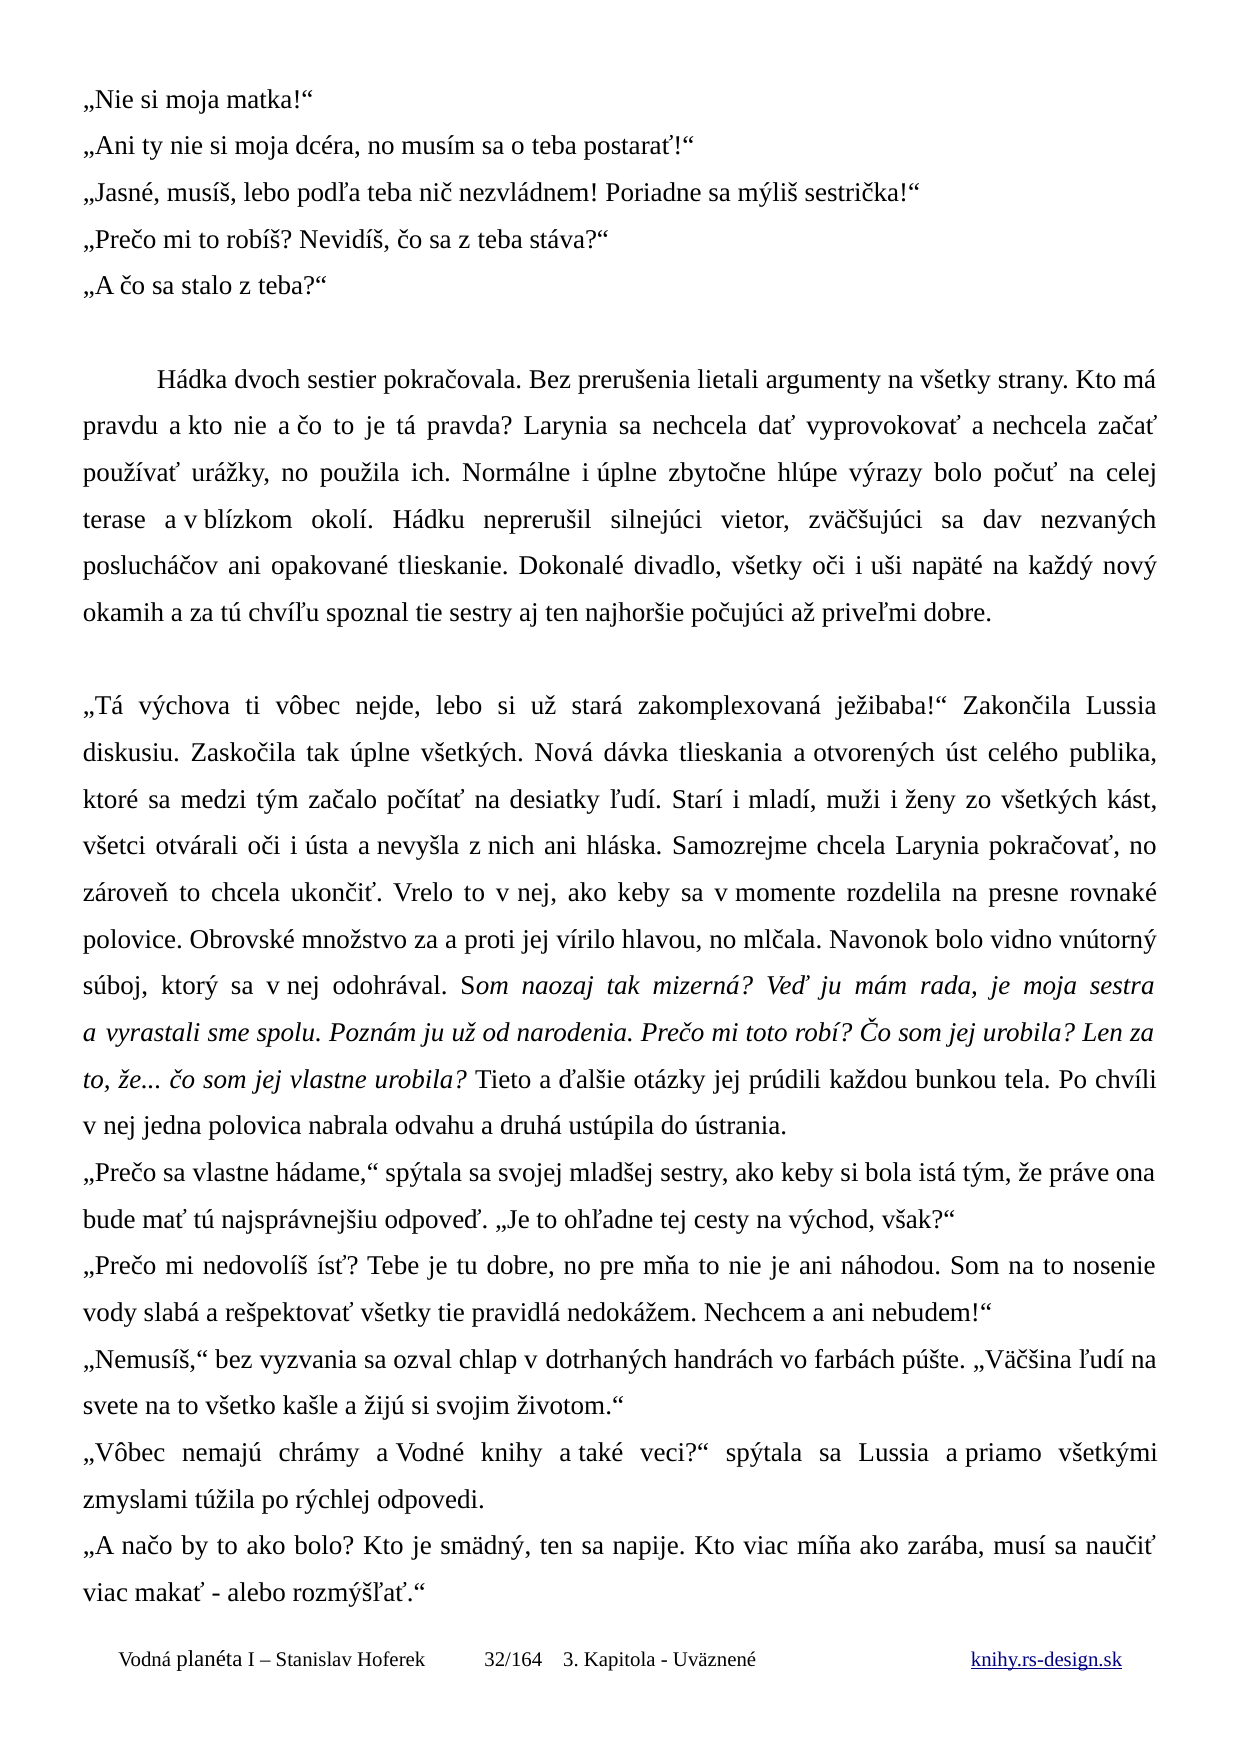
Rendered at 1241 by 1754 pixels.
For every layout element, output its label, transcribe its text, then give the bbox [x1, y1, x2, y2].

text Hádka dvoch sestier pokračovala. Bez prerušenia lietali argumenty na všetky strany. Kto má pravdu a kto nie a čo to je tá pravda? Larynia sa nechcela dať vyprovokovať a nechcela začať používať urážky, no použila ich. Normálne i úplne zbytočne hlúpe výrazy bolo počuť na celej terase a v blízkom okolí. Hádku neprerušil silnejúci vietor, zväčšujúci sa dav nezvaných poslucháčov ani opakované tlieskanie. Dokonalé divadlo, všetky oči i uši napäté na každý nový okamih a za tú chvíľu spoznal tie sestry aj ten najhoršie počujúci až priveľmi dobre. [83, 363, 1157, 627]
text „Tá výchova ti vôbec nejde, lebo si už stará zakomplexovaná ježibaba!“ Zakončila Lussia diskusiu. Zaskočila tak úplne všetkých. Nová dávka tlieskania a otvorených úst celého publika, ktoré sa medzi tým začalo počítať na desiatky ľudí. Starí i mladí, muži i ženy zo všetkých kást, všetci otvárali oči i ústa a nevyšla z nich ani hláska. Samozrejme chcela Larynia pokračovať, no zároveň to chcela ukončiť. Vrelo to v nej, ako keby sa v momente rozdelila na presne rovnaké polovice. Obrovské množstvo za a proti jej vírilo hlavou, no mlčala. Navonok bolo vidno vnútorný súboj, ktorý sa v nej odohrával. Som naozaj tak mizerná? Veď ju mám rada, je moja sestra a vyrastali sme spolu. Poznám ju už od narodenia. Prečo mi toto robí? Čo som jej urobila? Len za to, že... čo som jej vlastne urobila? Tieto a ďalšie otázky jej prúdili každou bunkou tela. Po chvíli v nej jedna polovica nabrala odvahu a druhá ustúpila do ústrania. [83, 689, 1157, 1141]
text „A čo sa stalo z teba?“ [83, 269, 1157, 301]
text „Nemusíš,“ bez vyzvania sa ozval chlap v dotrhaných handrách vo farbách púšte. „Väčšina ľudí na svete na to všetko kašle a žijú si svojim životom.“ [83, 1343, 1157, 1421]
text „Jasné, musíš, lebo podľa teba nič nezvládnem! Poriadne sa mýliš sestrička!“ [83, 176, 1157, 207]
text „Prečo sa vlastne hádame,“ spýtala sa svojej mladšej sestry, ako keby si bola istá tým, že práve ona bude mať tú najsprávnejšiu odpoveď. „Je to ohľadne tej cesty na východ, však?“ [83, 1156, 1157, 1234]
text „Prečo mi nedovolíš ísť? Tebe je tu dobre, no pre mňa to nie je ani náhodou. Som na to nosenie vody slabá a rešpektovať všetky tie pravidlá nedokážem. Nechcem a ani nebudem!“ [83, 1249, 1157, 1327]
text „Nie si moja matka!“ [83, 83, 1157, 114]
text „Vôbec nemajú chrámy a Vodné knihy a také veci?“ spýtala sa Lussia a priamo všetkými zmyslami túžila po rýchlej odpovedi. [83, 1436, 1157, 1514]
text „A načo by to ako bolo? Kto je smädný, ten sa napije. Kto viac míňa ako zarába, musí sa naučiť viac makať - alebo rozmýšľať.“ [83, 1529, 1157, 1607]
text „Ani ty nie si moja dcéra, no musím sa o teba postarať!“ [83, 129, 1157, 161]
text „Prečo mi to robíš? Nevidíš, čo sa z teba stáva?“ [83, 223, 1157, 254]
